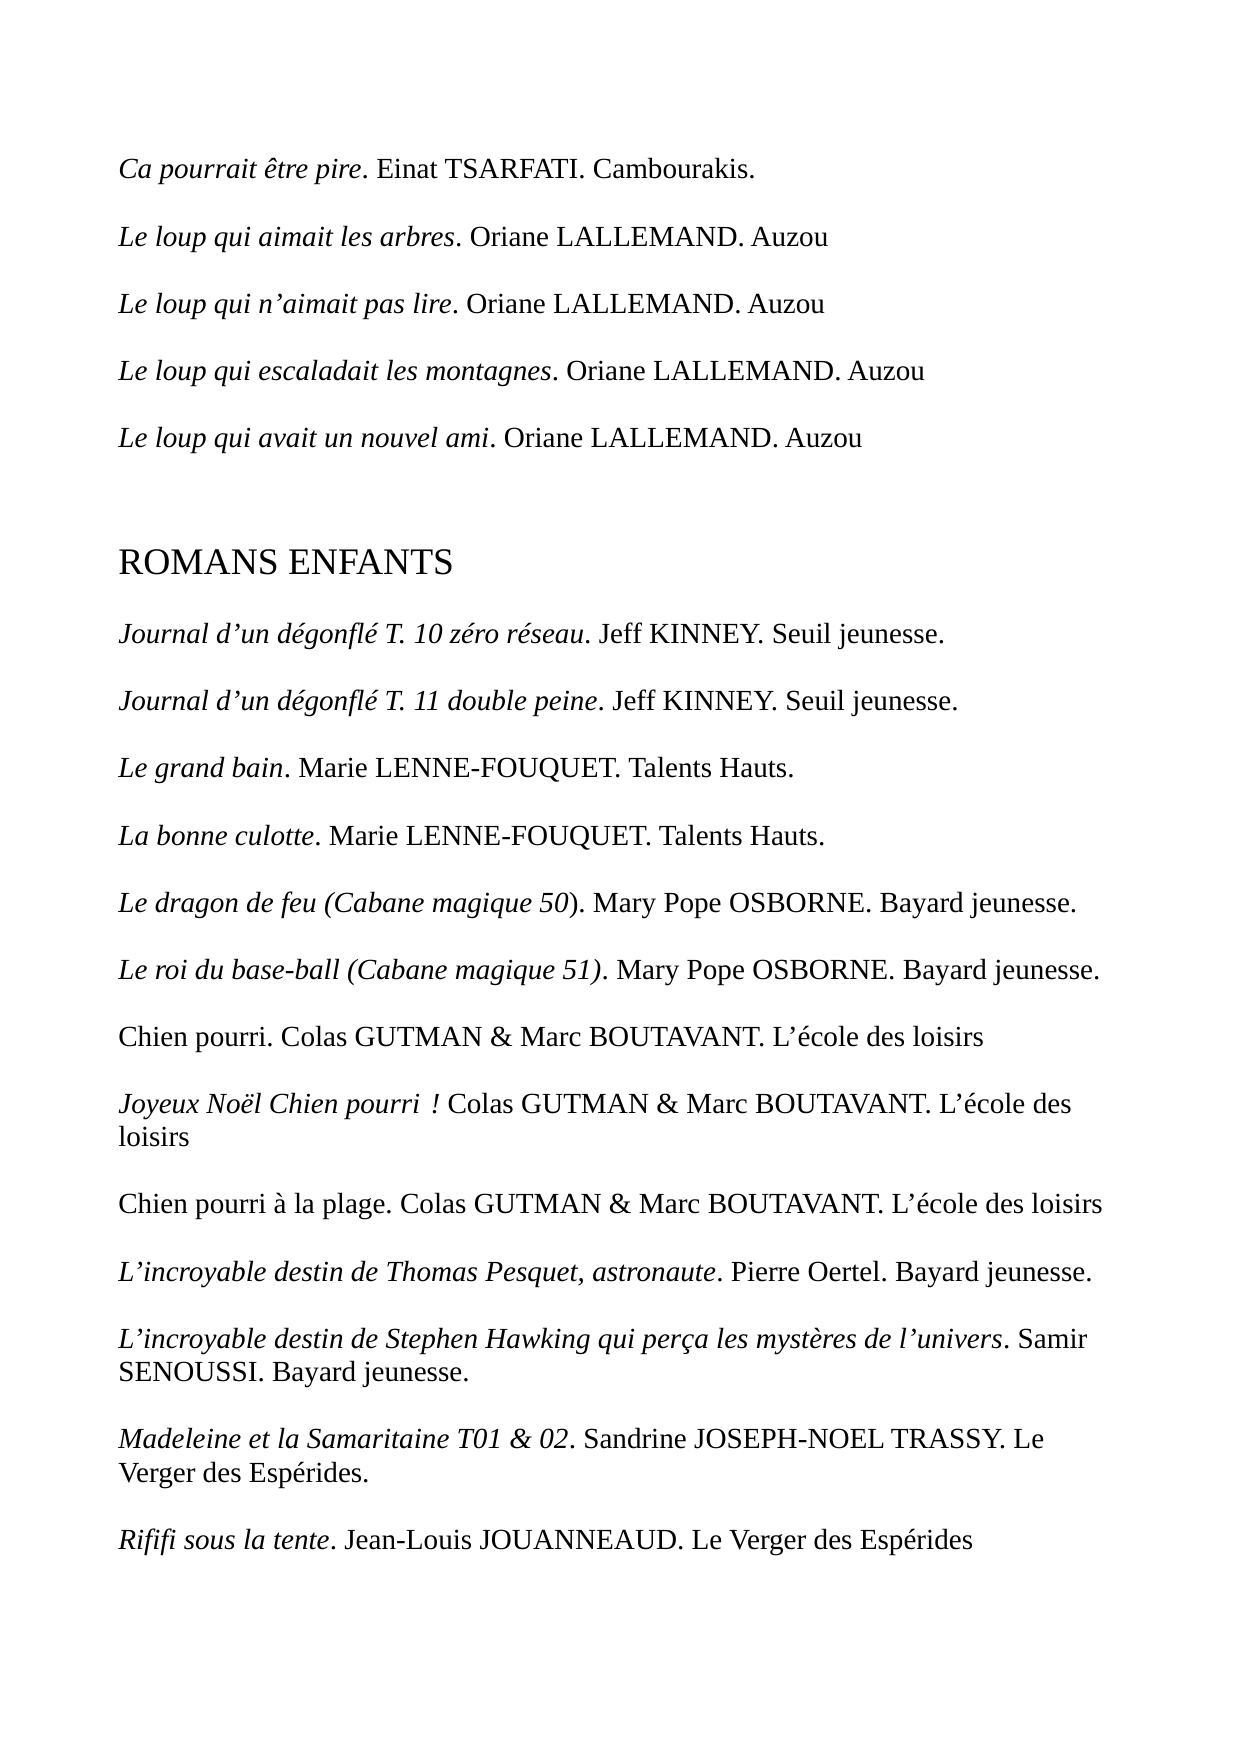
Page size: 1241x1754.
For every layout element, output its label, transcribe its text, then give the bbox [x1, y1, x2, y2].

text Le loup qui aimait les arbres. Oriane LALLEMAND. Auzou [118, 219, 1122, 252]
text Joyeux Noël Chien pourri ! Colas GUTMAN & Marc BOUTAVANT. L’école des loisirs [118, 1086, 1122, 1153]
text Chien pourri à la plage. Colas GUTMAN & Marc BOUTAVANT. L’école des loisirs [118, 1187, 1122, 1220]
text Le loup qui n’aimait pas lire. Oriane LALLEMAND. Auzou [118, 286, 1122, 319]
text Le roi du base-ball (Cabane magique 51). Mary Pope OSBORNE. Bayard jeunesse. [118, 952, 1122, 985]
text Le grand bain. Marie LENNE-FOUQUET. Talents Hauts. [118, 751, 1122, 784]
text Ca pourrait être pire. Einat TSARFATI. Cambourakis. [118, 152, 1122, 185]
text ROMANS ENFANTS [118, 540, 1122, 583]
text Le loup qui escaladait les montagnes. Oriane LALLEMAND. Auzou [118, 353, 1122, 386]
text Chien pourri. Colas GUTMAN & Marc BOUTAVANT. L’école des loisirs [118, 1019, 1122, 1052]
text Rififi sous la tente. Jean-Louis JOUANNEAUD. Le Verger des Espérides [118, 1522, 1122, 1556]
text Madeleine et la Samaritaine T01 & 02. Sandrine JOSEPH-NOEL TRASSY. Le Verger des Espérides. [118, 1421, 1122, 1488]
text L’incroyable destin de Stephen Hawking qui perça les mystères de l’univers. Samir SENOUSSI. Bayard jeunesse. [118, 1321, 1122, 1388]
text La bonne culotte. Marie LENNE-FOUQUET. Talents Hauts. [118, 818, 1122, 851]
text L’incroyable destin de Thomas Pesquet, astronaute. Pierre Oertel. Bayard jeunesse. [118, 1254, 1122, 1287]
text Le dragon de feu (Cabane magique 50). Mary Pope OSBORNE. Bayard jeunesse. [118, 885, 1122, 918]
text Le loup qui avait un nouvel ami. Oriane LALLEMAND. Auzou [118, 420, 1122, 453]
text Journal d’un dégonflé T. 10 zéro réseau. Jeff KINNEY. Seuil jeunesse. [118, 616, 1122, 650]
text Journal d’un dégonflé T. 11 double peine. Jeff KINNEY. Seuil jeunesse. [118, 683, 1122, 717]
